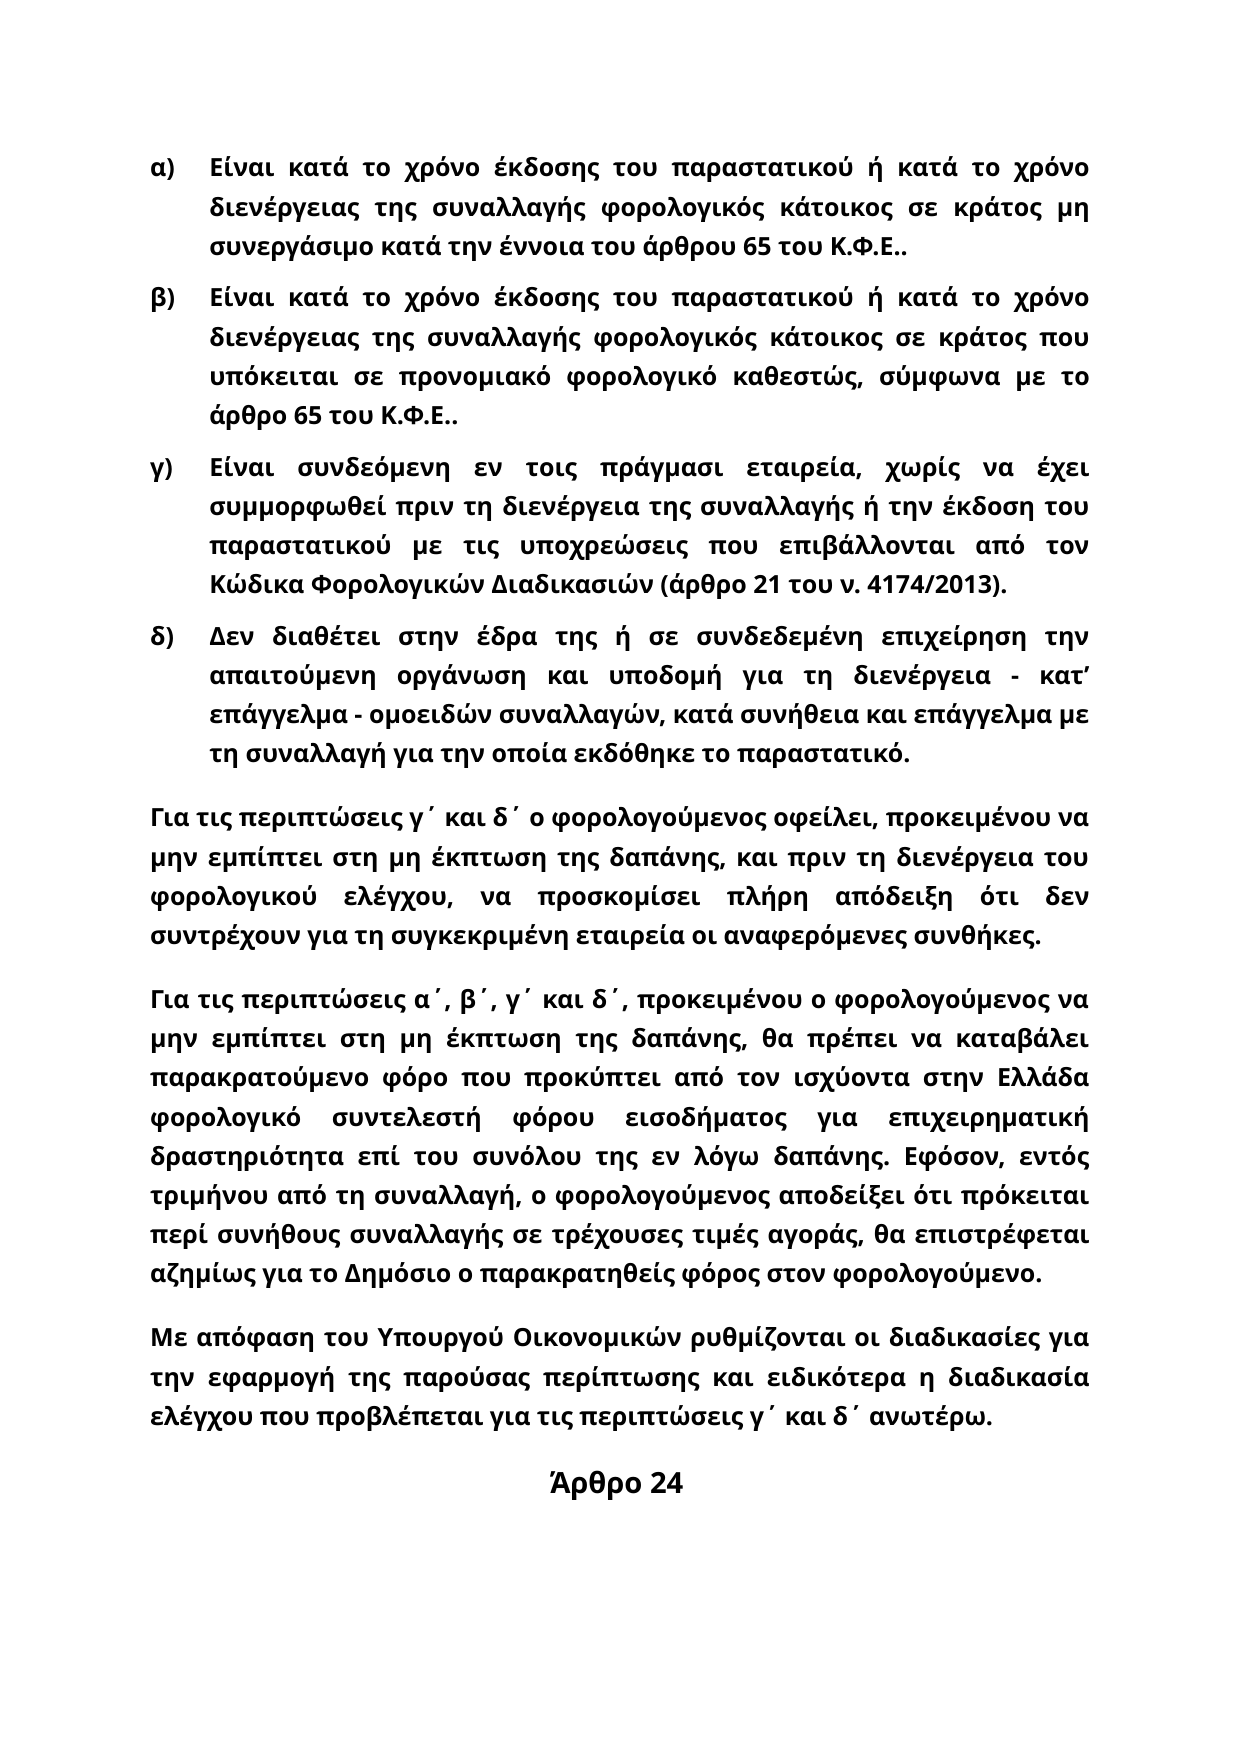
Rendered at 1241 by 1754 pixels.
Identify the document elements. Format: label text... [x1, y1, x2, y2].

list γ) Είναι συνδεόμενη εν τοις πράγμασι εταιρεία, χωρίς να έχει συμμορφωθεί πριν τη διενέργεια της συναλλαγής ή την έκδοση του παραστατικού με τις υποχρεώσεις που επιβάλλονται από τον Κώδικα Φορολογικών Διαδικασιών (άρθρο 21 του ν. 4174/2013). [150, 449, 1090, 601]
text Για τις περιπτώσεις α΄, β΄, γ΄ και δ΄, προκειμένου ο φορολογούμενος να μην εμπίπτει στη μη έκπτωση της δαπάνης, θα πρέπει να καταβάλει παρακρατούμενο φόρο που προκύπτει από τον ισχύοντα στην Ελλάδα φορολογικό συντελεστή φόρου εισοδήματος για επιχειρηματική δραστηριότητα επί του συνόλου της εν λόγω δαπάνης. Εφόσον, εντός τριμήνου από τη συναλλαγή, ο φορολογούμενος αποδείξει ότι πρόκειται περί συνήθους συναλλαγής σε τρέχουσες τιμές αγοράς, θα επιστρέφεται αζημίως για το Δημόσιο ο παρακρατηθείς φόρος στον φορολογούμενο. [150, 982, 1090, 1290]
list δ) Δεν διαθέτει στην έδρα της ή σε συνδεδεμένη επιχείρηση την απαιτούμενη οργάνωση και υποδομή για τη διενέργεια - κατ’ επάγγελμα - ομοειδών συναλλαγών, κατά συνήθεια και επάγγελμα με τη συναλλαγή για την οποία εκδόθηκε το παραστατικό. [150, 618, 1090, 770]
text Με απόφαση του Υπουργού Οικονομικών ρυθμίζονται οι διαδικασίες για την εφαρμογή της παρούσας περίπτωσης και ειδικότερα η διαδικασία ελέγχου που προβλέπεται για τις περιπτώσεις γ΄ και δ΄ ανωτέρω. [150, 1320, 1090, 1432]
list α) Είναι κατά το χρόνο έκδοσης του παραστατικού ή κατά το χρόνο διενέργειας της συναλλαγής φορολογικός κάτοικος σε κράτος μη συνεργάσιμο κατά την έννοια του άρθρου 65 του Κ.Φ.Ε.. [150, 150, 1090, 262]
list β) Είναι κατά το χρόνο έκδοσης του παραστατικού ή κατά το χρόνο διενέργειας της συναλλαγής φορολογικός κάτοικος σε κράτος που υπόκειται σε προνομιακό φορολογικό καθεστώς, σύμφωνα με το άρθρο 65 του Κ.Φ.Ε.. [150, 280, 1090, 432]
text Για τις περιπτώσεις γ΄ και δ΄ ο φορολογούμενος οφείλει, προκειμένου να μην εμπίπτει στη μη έκπτωση της δαπάνης, και πριν τη διενέργεια του φορολογικού ελέγχου, να προσκομίσει πλήρη απόδειξη ότι δεν συντρέχουν για τη συγκεκριμένη εταιρεία οι αναφερόμενες συνθήκες. [150, 800, 1090, 952]
subtitle Άρθρο 24 [150, 1462, 1090, 1502]
